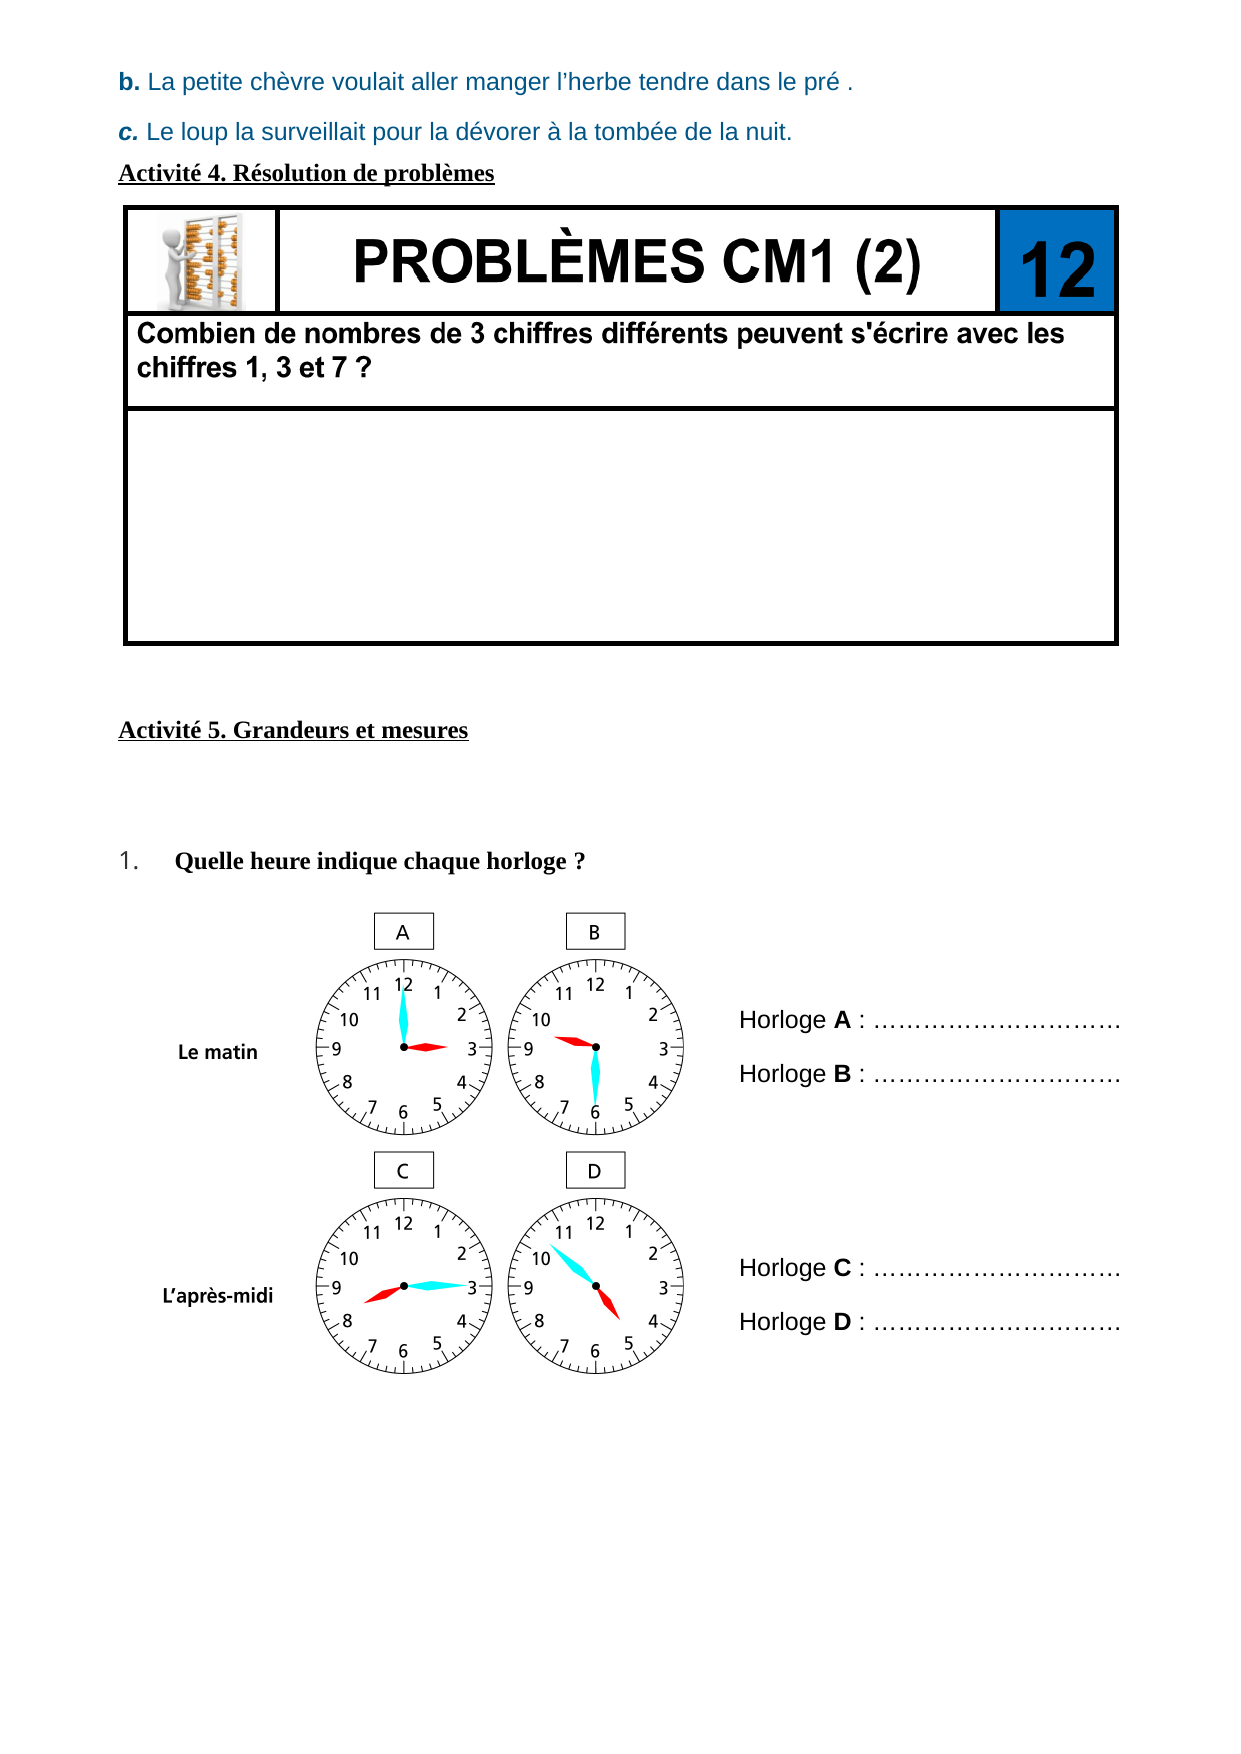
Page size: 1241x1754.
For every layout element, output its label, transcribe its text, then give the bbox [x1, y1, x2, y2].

text Activité 4. Résolution de problèmes [118, 158, 1122, 187]
picture [155, 910, 684, 1374]
text Horloge B : ………………………… [684, 1059, 1122, 1087]
picture [118, 201, 1123, 658]
text c. Le loup la surveillait pour la dévorer à la tombée de la nuit. [118, 121, 1122, 146]
text [118, 1005, 155, 1033]
text Horloge A : ………………………… [684, 1005, 1122, 1033]
text b. La petite chèvre voulait aller manger l’herbe tendre dans le pré . [118, 71, 1122, 96]
text [118, 1253, 155, 1282]
text [118, 1059, 155, 1087]
text Horloge D : ………………………… [684, 1307, 1122, 1336]
text Activité 5. Grandeurs et mesures [118, 715, 1122, 743]
text Horloge C : ………………………… [684, 1253, 1122, 1282]
text [118, 1307, 155, 1336]
subtitle Quelle heure indique chaque horloge ? [118, 843, 1122, 877]
